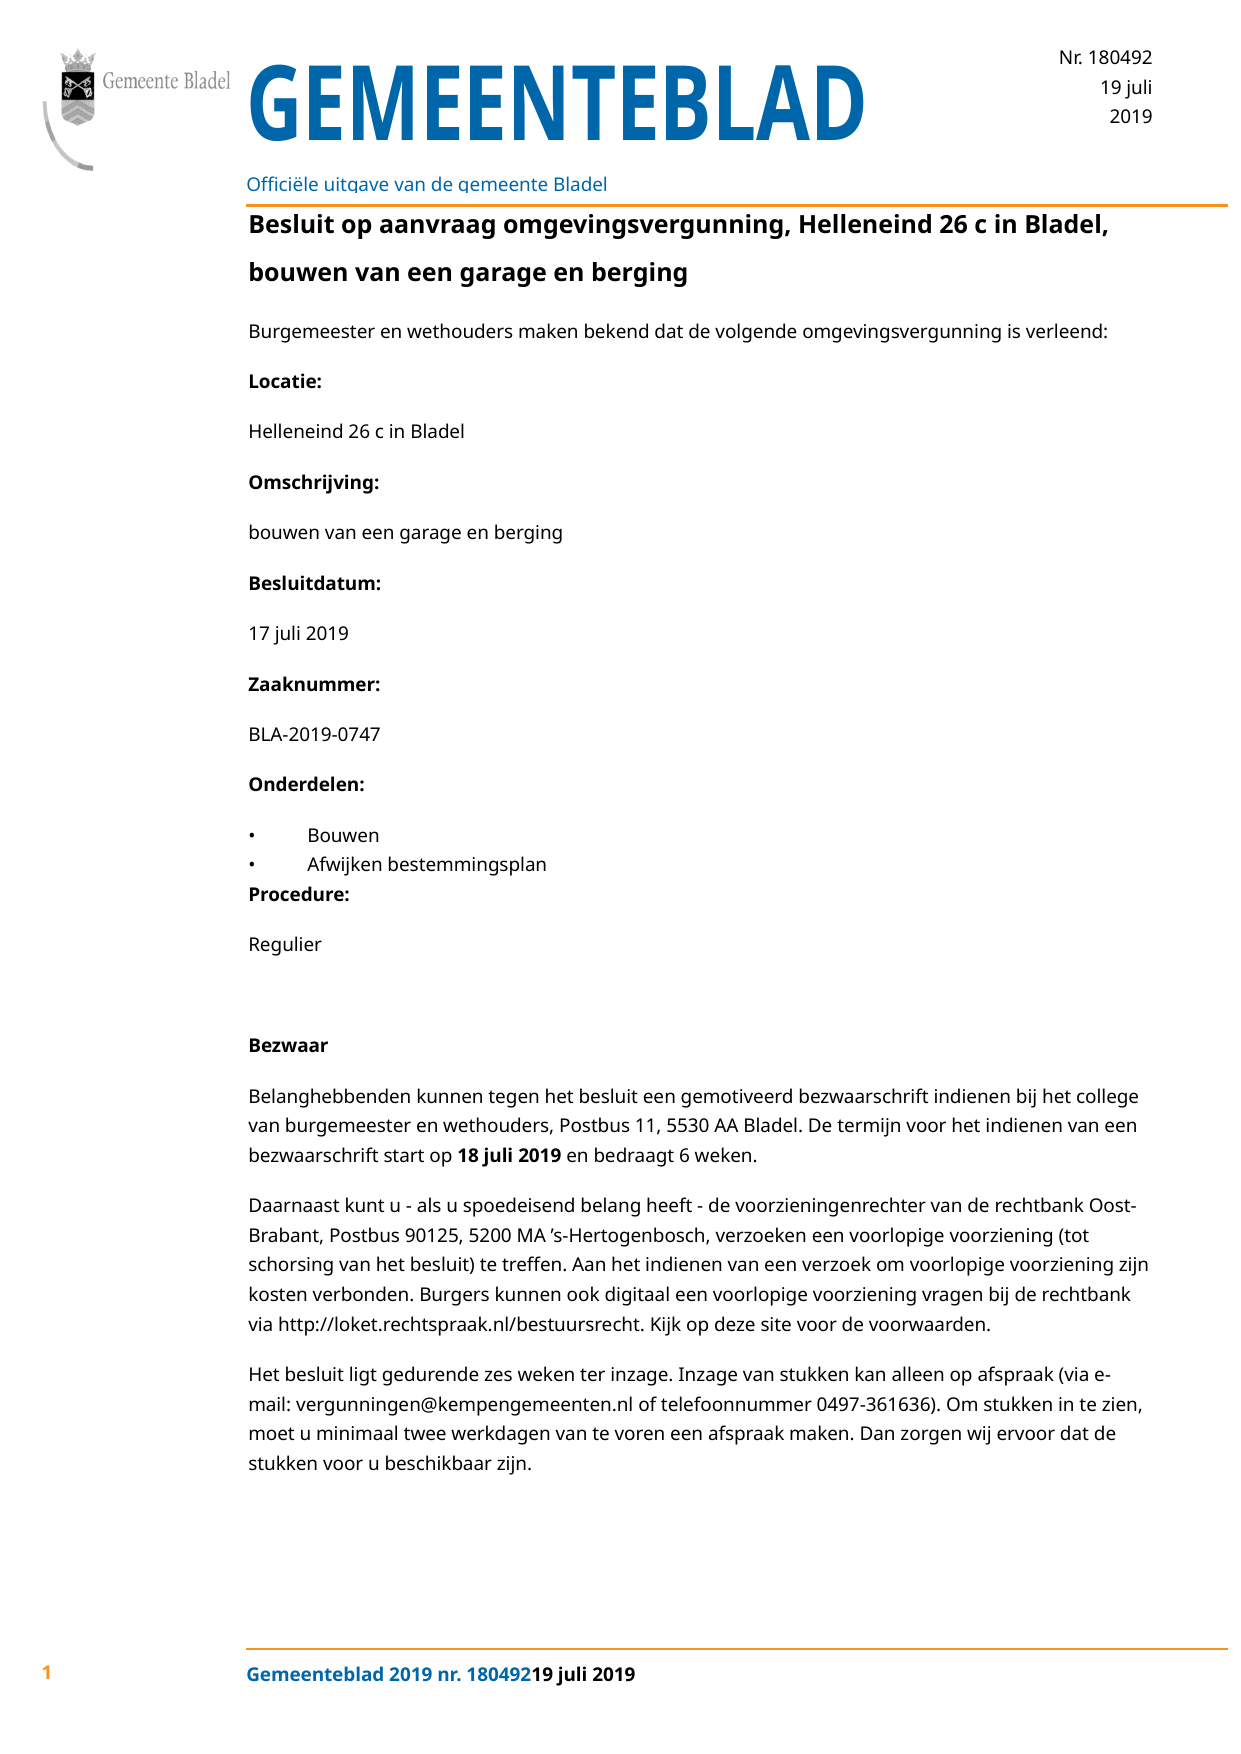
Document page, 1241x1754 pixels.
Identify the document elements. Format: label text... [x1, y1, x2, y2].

text Zaaknummer: [248, 671, 1152, 697]
text bouwen van een garage en berging [248, 519, 1152, 545]
text Bezwaar [248, 1032, 1152, 1058]
list Afwijken bestemmingsplan [248, 852, 1152, 877]
list Bouwen [248, 822, 1152, 848]
text Daarnaast kunt u - als u spoedeisend belang heeft - de voorzieningenrechter van de rechtbank Oost-Brabant, Postbus 90125, 5200 MA ’s-Hertogenbosch, verzoeken een voorlopige voorziening (tot schorsing van het besluit) te treffen. Aan het indienen van een verzoek om voorlopige voorziening zijn kosten verbonden. Burgers kunnen ook digitaal een voorlopige voorziening vragen bij de rechtbank via http://loket.rechtspraak.nl/bestuursrecht. Kijk op deze site voor de voorwaarden. [248, 1192, 1152, 1337]
text Procedure: [248, 881, 1152, 907]
text Onderdelen: [248, 772, 1152, 797]
text Belanghebbenden kunnen tegen het besluit een gemotiveerd bezwaarschrift indienen bij het college van burgemeester en wethouders, Postbus 11, 5530 AA Bladel. De termijn voor het indienen van een bezwaarschrift start op 18 juli 2019 en bedraagt 6 weken. [248, 1083, 1152, 1168]
text Regulier [248, 932, 1152, 957]
text Omschrijving: [248, 469, 1152, 495]
text Besluitdatum: [248, 570, 1152, 596]
text BLA-2019-0747 [248, 721, 1152, 747]
text Locatie: [248, 368, 1152, 394]
text Burgemeester en wethouders maken bekend dat de volgende omgevingsvergunning is verleend: [248, 318, 1152, 344]
text 17 juli 2019 [248, 620, 1152, 646]
text Besluit op aanvraag omgevingsvergunning, Helleneind 26 c in Bladel, bouwen van een garage en berging [248, 207, 1152, 288]
picture [41, 47, 231, 172]
text Helleneind 26 c in Bladel [248, 419, 1152, 444]
text Het besluit ligt gedurende zes weken ter inzage. Inzage van stukken kan alleen op afspraak (via e-mail: vergunningen@kempengemeenten.nl of telefoonnummer 0497-361636). Om stukken in te zien, moet u minimaal twee werkdagen van te voren een afspraak maken. Dan zorgen wij ervoor dat de stukken voor u beschikbaar zijn. [248, 1361, 1152, 1476]
